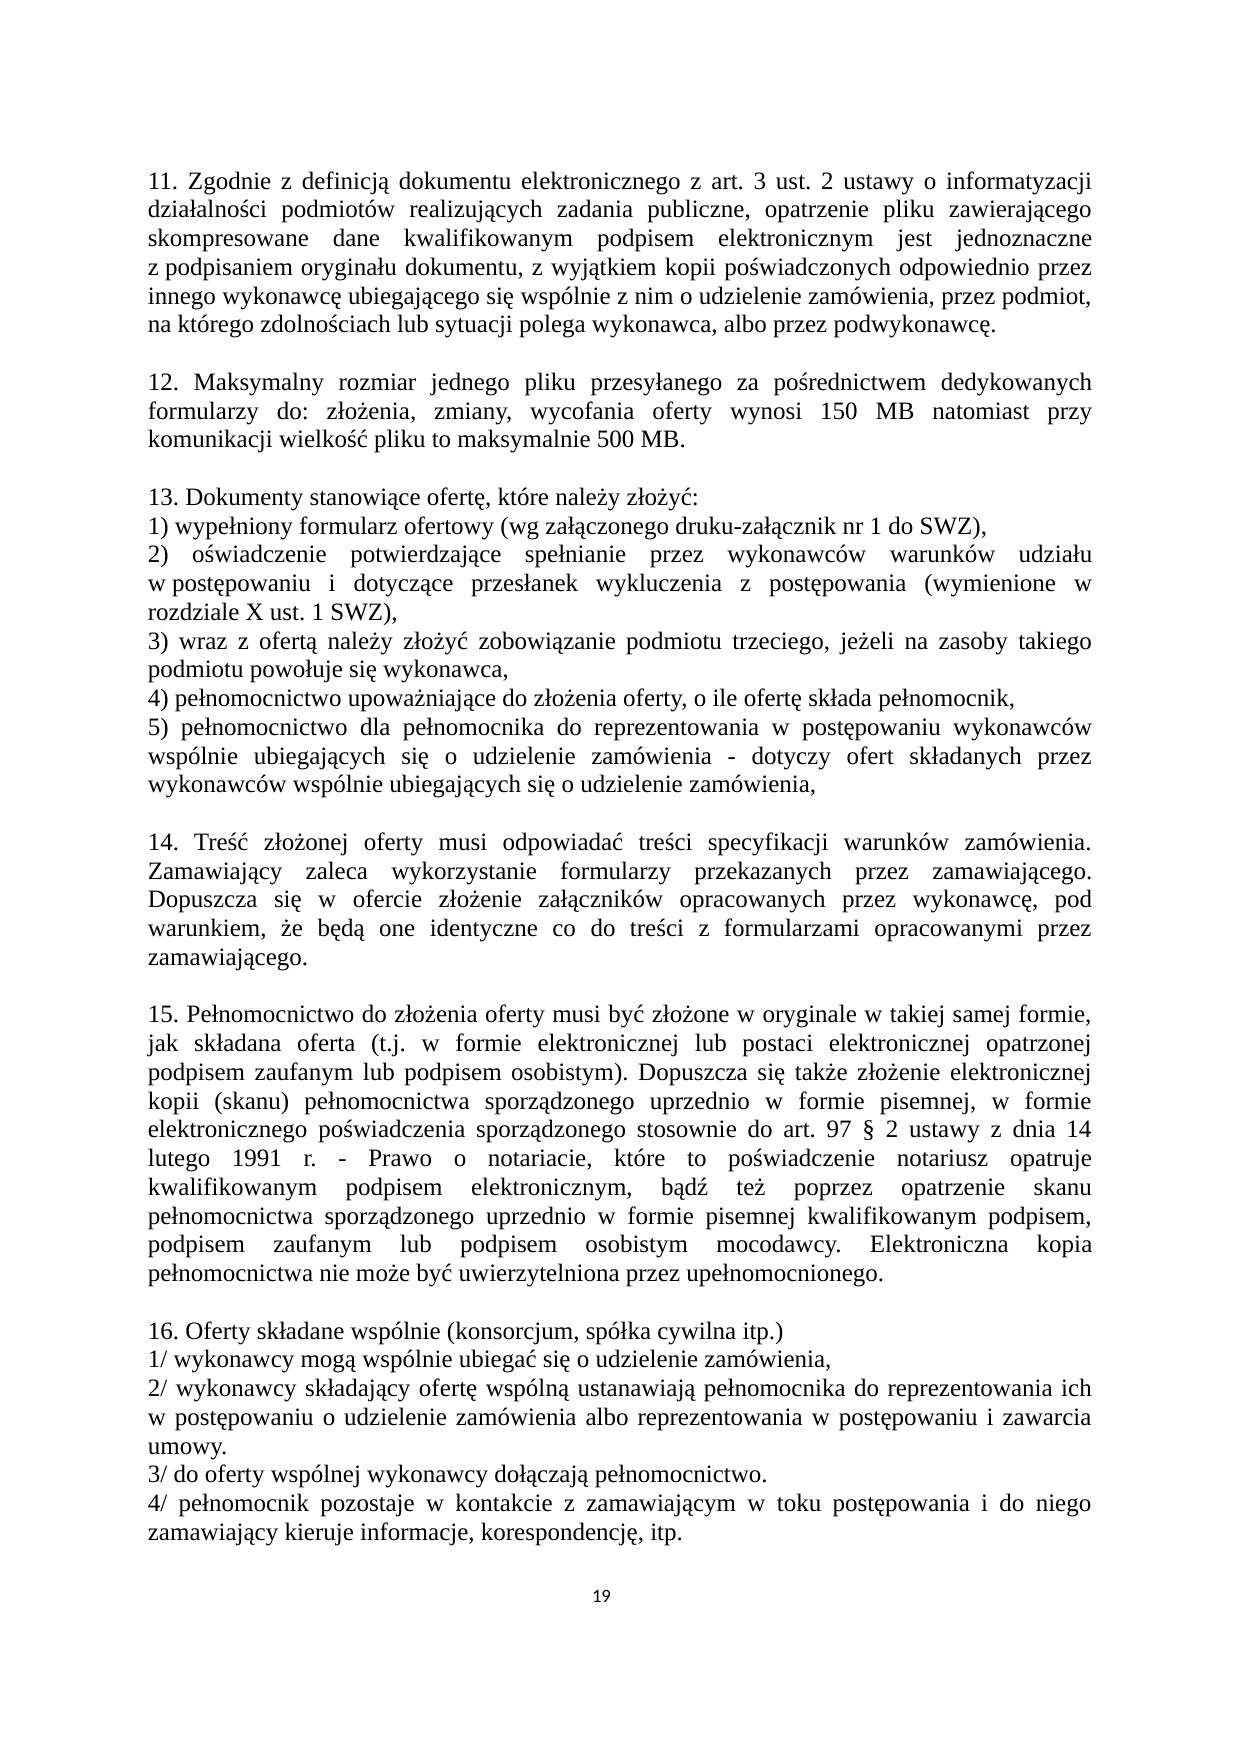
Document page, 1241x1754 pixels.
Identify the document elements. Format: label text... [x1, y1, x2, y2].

text 4) pełnomocnictwo upoważniające do złożenia oferty, o ile ofertę składa pełnomocnik, [148, 683, 1093, 712]
text 4/ pełnomocnik pozostaje w kontakcie z zamawiającym w toku postępowania i do niego zamawiający kieruje informacje, korespondencję, itp. [148, 1488, 1093, 1546]
text 12. Maksymalny rozmiar jednego pliku przesyłanego za pośrednictwem dedykowanych formularzy do: złożenia, zmiany, wycofania oferty wynosi 150 MB natomiast przy komunikacji wielkość pliku to maksymalnie 500 MB. [148, 367, 1093, 453]
text 1) wypełniony formularz ofertowy (wg załączonego druku-załącznik nr 1 do SWZ), [148, 511, 1093, 539]
text 16. Oferty składane wspólnie (konsorcjum, spółka cywilna itp.) [148, 1316, 1093, 1344]
text 13. Dokumenty stanowiące ofertę, które należy złożyć: [148, 482, 1093, 511]
text 2/ wykonawcy składający ofertę wspólną ustanawiają pełnomocnika do reprezentowania ich w postępowaniu o udzielenie zamówienia albo reprezentowania w postępowaniu i zawarcia umowy. [148, 1373, 1093, 1459]
text 5) pełnomocnictwo dla pełnomocnika do reprezentowania w postępowaniu wykonawców wspólnie ubiegających się o udzielenie zamówienia - dotyczy ofert składanych przez wykonawców wspólnie ubiegających się o udzielenie zamówienia, [148, 712, 1093, 798]
text 3) wraz z ofertą należy złożyć zobowiązanie podmiotu trzeciego, jeżeli na zasoby takiego podmiotu powołuje się wykonawca, [148, 626, 1093, 683]
text 3/ do oferty wspólnej wykonawcy dołączają pełnomocnictwo. [148, 1459, 1093, 1488]
text 14. Treść złożonej oferty musi odpowiadać treści specyfikacji warunków zamówienia. Zamawiający zaleca wykorzystanie formularzy przekazanych przez zamawiającego. Dopuszcza się w ofercie złożenie załączników opracowanych przez wykonawcę, pod warunkiem, że będą one identyczne co do treści z formularzami opracowanymi przez zamawiającego. [148, 827, 1093, 971]
text 11. Zgodnie z definicją dokumentu elektronicznego z art. 3 ust. 2 ustawy o informatyzacji działalności podmiotów realizujących zadania publiczne, opatrzenie pliku zawierającego skompresowane dane kwalifikowanym podpisem elektronicznym jest jednoznaczne z podpisaniem oryginału dokumentu, z wyjątkiem kopii poświadczonych odpowiednio przez innego wykonawcę ubiegającego się wspólnie z nim o udzielenie zamówienia, przez podmiot, na którego zdolnościach lub sytuacji polega wykonawca, albo przez podwykonawcę. [148, 166, 1093, 338]
text 2) oświadczenie potwierdzające spełnianie przez wykonawców warunków udziału w postępowaniu i dotyczące przesłanek wykluczenia z postępowania (wymienione w rozdziale X ust. 1 SWZ), [148, 539, 1093, 626]
text 1/ wykonawcy mogą wspólnie ubiegać się o udzielenie zamówienia, [148, 1344, 1093, 1373]
text 15. Pełnomocnictwo do złożenia oferty musi być złożone w oryginale w takiej samej formie, jak składana oferta (t.j. w formie elektronicznej lub postaci elektronicznej opatrzonej podpisem zaufanym lub podpisem osobistym). Dopuszcza się także złożenie elektronicznej kopii (skanu) pełnomocnictwa sporządzonego uprzednio w formie pisemnej, w formie elektronicznego poświadczenia sporządzonego stosownie do art. 97 § 2 ustawy z dnia 14 lutego 1991 r. - Prawo o notariacie, które to poświadczenie notariusz opatruje kwalifikowanym podpisem elektronicznym, bądź też poprzez opatrzenie skanu pełnomocnictwa sporządzonego uprzednio w formie pisemnej kwalifikowanym podpisem, podpisem zaufanym lub podpisem osobistym mocodawcy. Elektroniczna kopia pełnomocnictwa nie może być uwierzytelniona przez upełnomocnionego. [148, 999, 1093, 1287]
